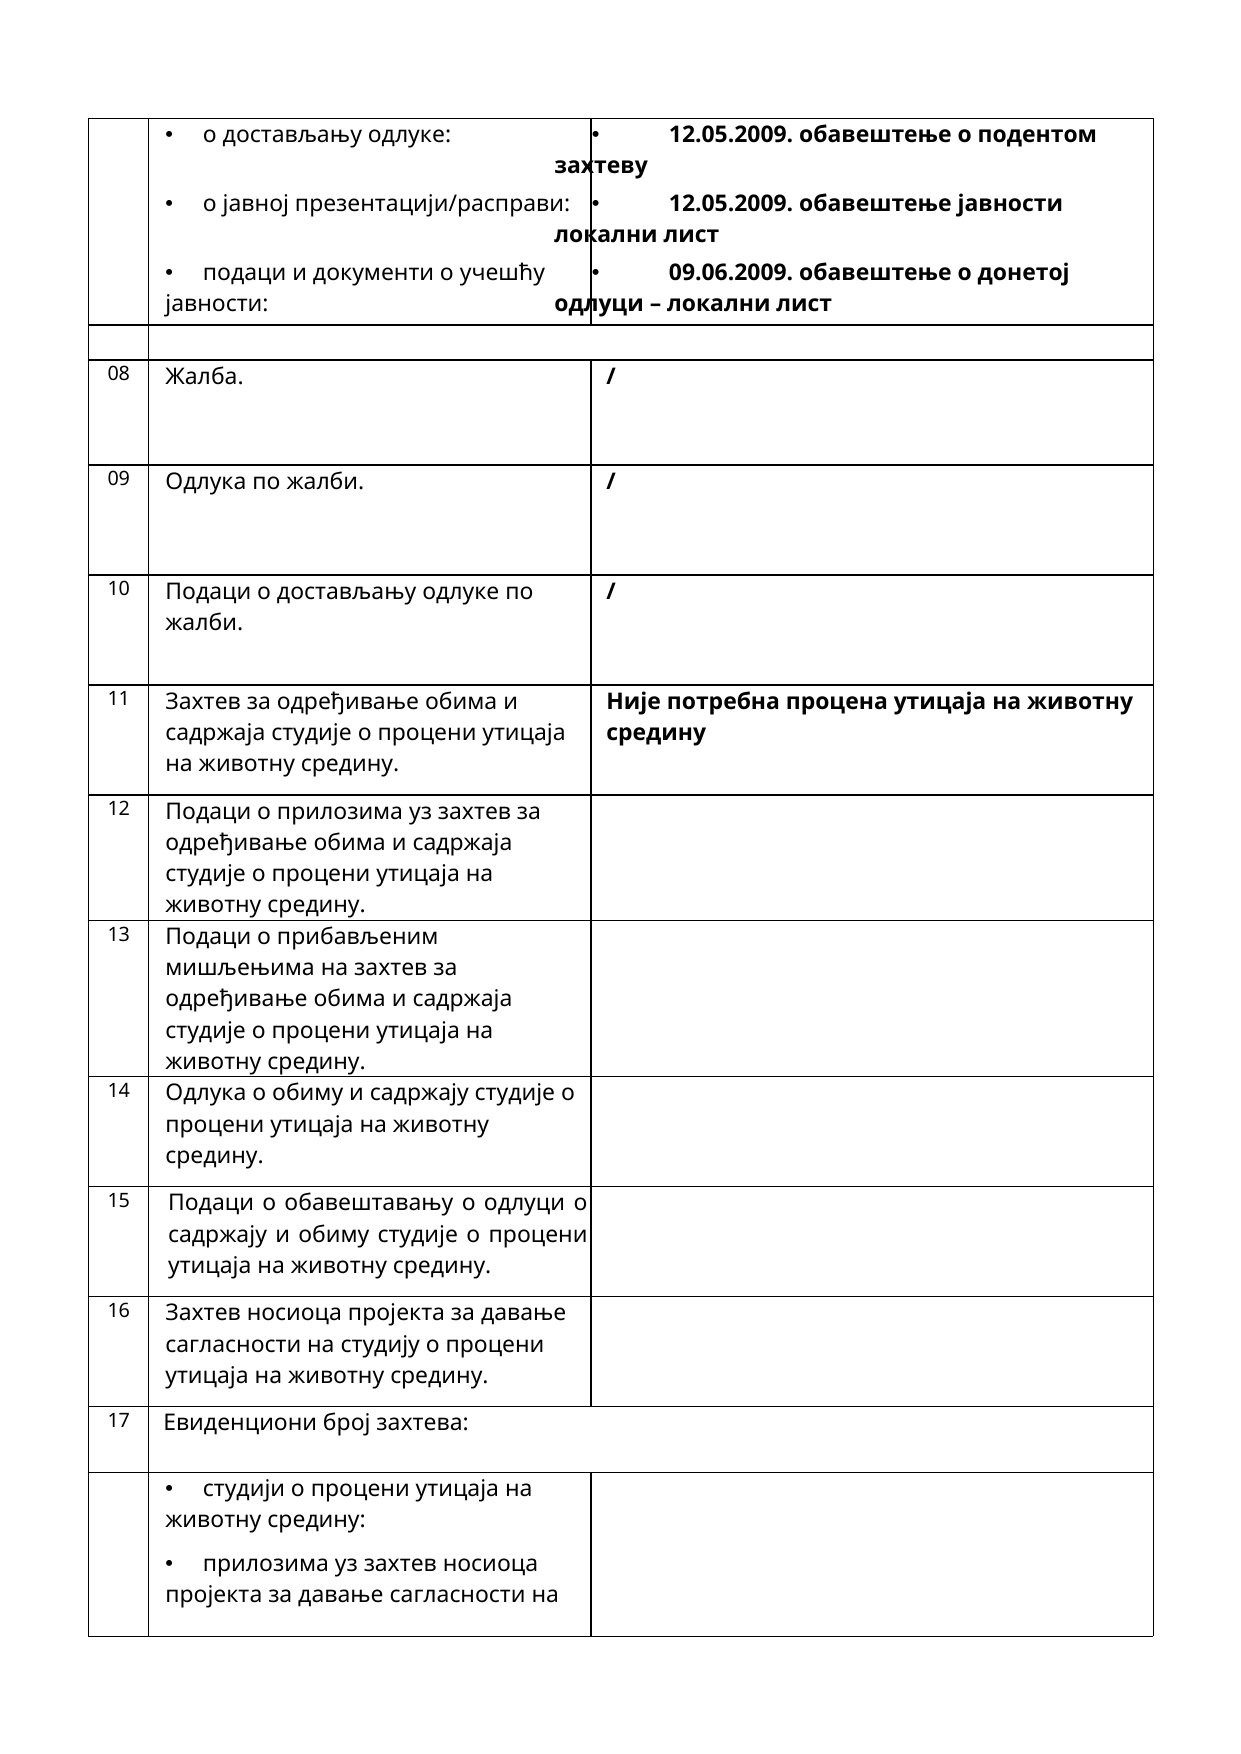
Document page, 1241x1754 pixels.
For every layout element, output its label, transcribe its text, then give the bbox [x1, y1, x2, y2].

table_cell Захтев за одређивање обима и садржаја студије о процени утицаја на животну средину. [149, 686, 590, 794]
table_cell студији о процени утицаја на животну средину: прилозима уз захтев носиоца пројекта за давање сагласности на [149, 1473, 590, 1636]
table_cell [592, 1077, 1153, 1186]
table_cell 17 [89, 1407, 148, 1472]
table_cell 14 [89, 1077, 148, 1186]
table_cell [149, 326, 1153, 359]
table_cell Евиденциони број захтева: [149, 1407, 1153, 1472]
table_cell [592, 921, 1153, 1076]
table_cell 16 [89, 1297, 148, 1406]
table_cell 12 [89, 796, 148, 920]
table_cell Подаци о прибављеним мишљењима на захтев за одређивање обима и садржаја студије о процени утицаја на животну средину. [149, 921, 590, 1076]
table_cell [592, 1473, 1153, 1636]
table_cell Захтев носиоца пројекта за давање сагласности на студију о процени утицаја на животну средину. [149, 1297, 590, 1406]
table_cell Жалба. [149, 361, 590, 464]
table_cell Подаци о достављању одлуке по жалби. [149, 576, 590, 684]
table_cell Одлука о обиму и садржају студије о процени утицаја на животну средину. [149, 1077, 590, 1186]
table_cell 11 [89, 686, 148, 794]
table_header 12.05.2009. обавештење о подентом захтеву 12.05.2009. обавештење јавности локални лист 09.06.2009. обавештење о донетој одлуци – локални лист [592, 119, 1153, 324]
table_cell 13 [89, 921, 148, 1076]
table_cell [592, 796, 1153, 920]
table_cell [592, 1297, 1153, 1406]
table_cell [592, 1187, 1153, 1296]
table_cell 10 [89, 576, 148, 684]
table_cell [89, 1473, 148, 1636]
table_header о достављању одлуке: о јавној презентацији/расправи: подаци и документи о учешћу јавности: [149, 119, 590, 324]
table_cell Подаци о прилозима уз захтев за одређивање обима и садржаја студије о процени утицаја на животну средину. [149, 796, 590, 920]
table_cell Одлука по жалби. [149, 466, 590, 574]
table_header [89, 119, 148, 324]
table_cell / [592, 466, 1153, 574]
table_cell [89, 326, 148, 359]
table_cell 09 [89, 466, 148, 574]
table_cell Подаци о обавештавању о одлуци о садржају и обиму студије о процени утицаја на животну средину. [149, 1187, 590, 1296]
table_cell 15 [89, 1187, 148, 1296]
table_cell / [592, 361, 1153, 464]
table_cell Није потребна процена утицаја на животну средину [592, 686, 1153, 794]
table_cell 08 [89, 361, 148, 464]
table_cell / [592, 576, 1153, 684]
